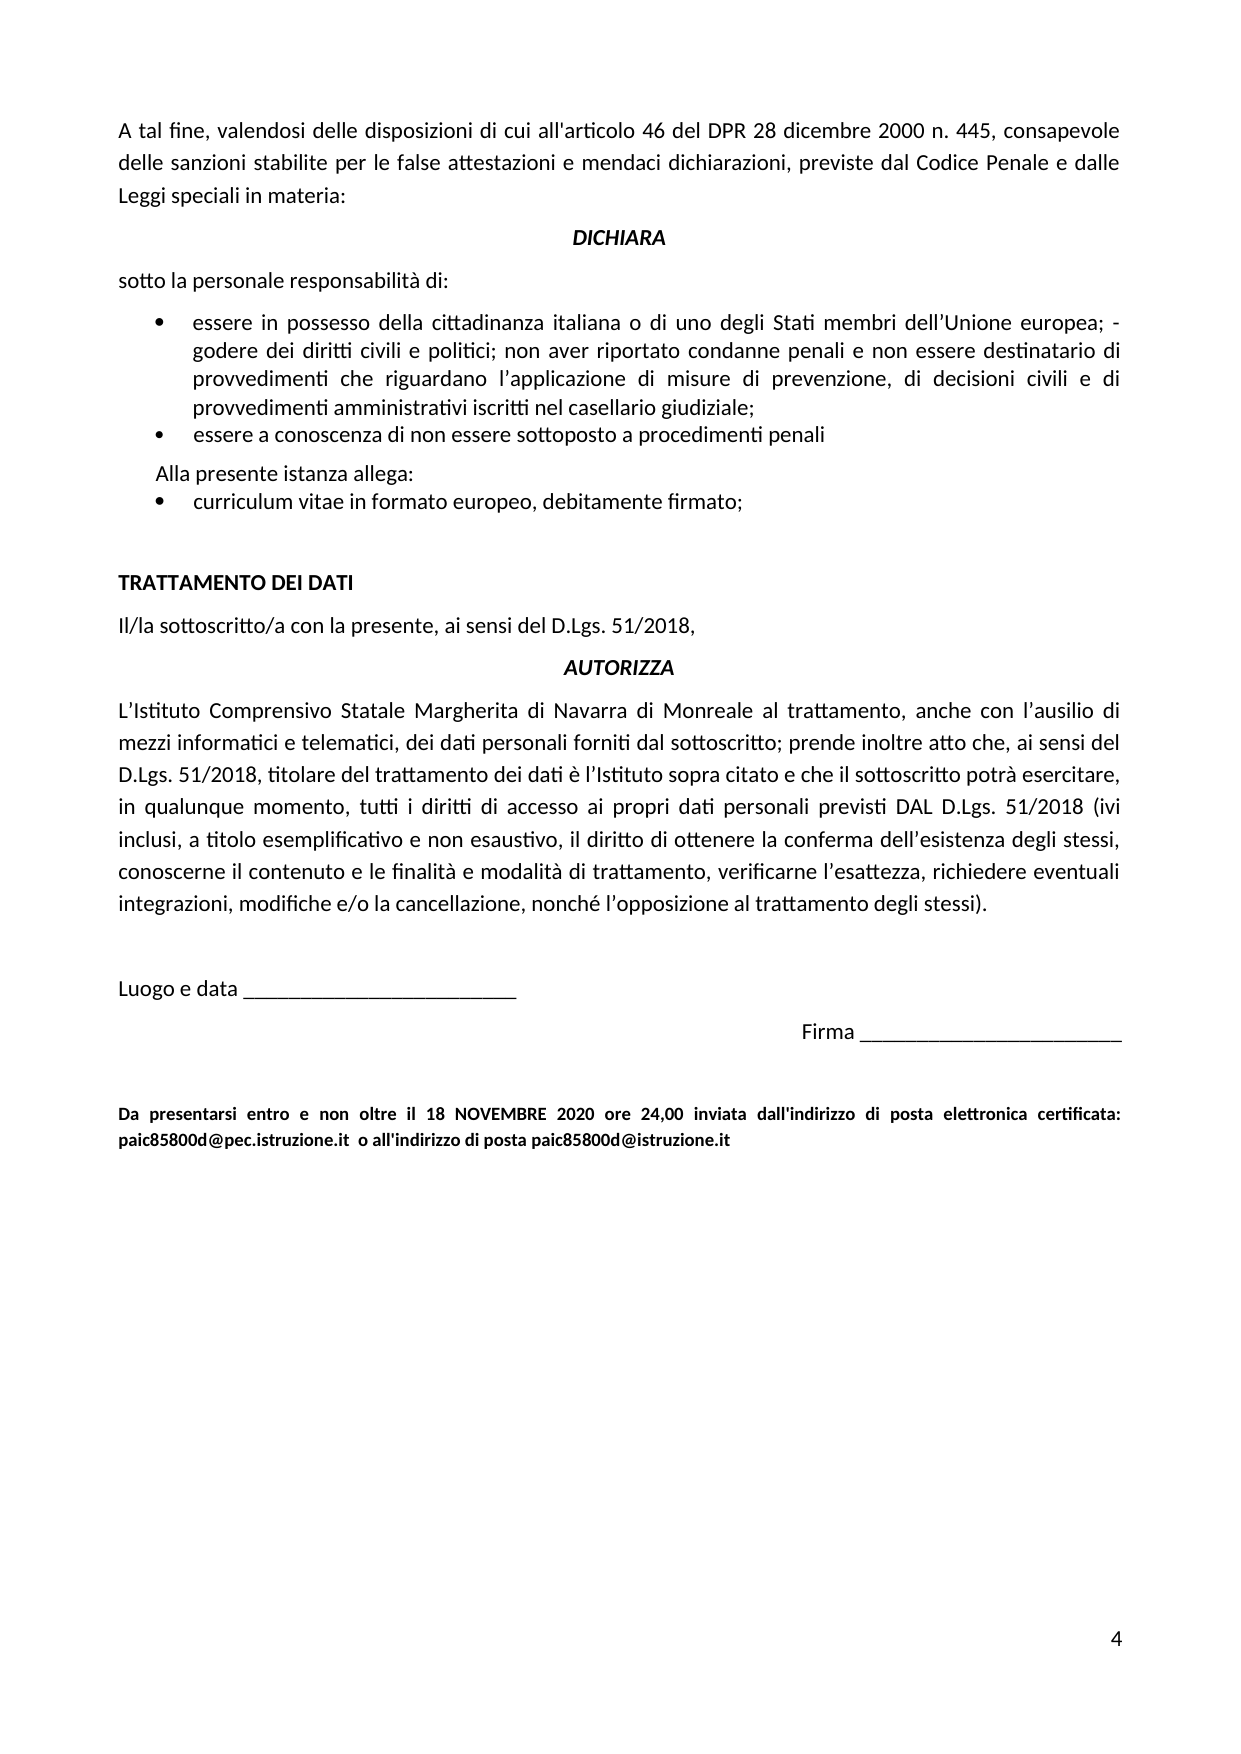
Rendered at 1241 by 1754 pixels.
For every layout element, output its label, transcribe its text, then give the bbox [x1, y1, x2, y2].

list essere a conoscenza di non essere sottoposto a procedimenti penali [156, 421, 1122, 449]
list curriculum vitae in formato europeo, debitamente firmato; [156, 487, 1122, 515]
text Il/la sottoscritto/a con la presente, ai sensi del D.Lgs. 51/2018, [118, 611, 1122, 639]
text Da presentarsi entro e non oltre il 18 NOVEMBRE 2020 ore 24,00 inviata dall'indirizzo di posta elettronica certificata: paic85800d@pec.istruzione.it o all'indirizzo di posta paic85800d@istruzione.it [118, 1102, 1122, 1151]
text sotto la personale responsabilità di: [118, 266, 1122, 294]
text TRATTAMENTO DEI DATI [118, 568, 1122, 596]
text DICHIARA [118, 223, 1122, 251]
text Alla presente istanza allega: [155, 459, 1122, 487]
text L’Istituto Comprensivo Statale Margherita di Navarra di Monreale al trattamento, anche con l’ausilio di mezzi informatici e telematici, dei dati personali forniti dal sottoscritto; prende inoltre atto che, ai sensi del D.Lgs. 51/2018, titolare del trattamento dei dati è l’Istituto sopra citato e che il sottoscritto potrà esercitare, in qualunque momento, tutti i diritti di accesso ai propri dati personali previsti DAL D.Lgs. 51/2018 (ivi inclusi, a titolo esemplificativo e non esaustivo, il diritto di ottenere la conferma dell’esistenza degli stessi, conoscerne il contenuto e le finalità e modalità di trattamento, verificarne l’esattezza, richiedere eventuali integrazioni, modifiche e/o la cancellazione, nonché l’opposizione al trattamento degli stessi). [118, 696, 1122, 917]
text Luogo e data ________________________ [118, 974, 1122, 1002]
text Firma _______________________ [118, 1017, 1122, 1045]
list essere in possesso della cittadinanza italiana o di uno degli Stati membri dell’Unione europea; - godere dei diritti civili e politici; non aver riportato condanne penali e non essere destinatario di provvedimenti che riguardano l’applicazione di misure di prevenzione, di decisioni civili e di provvedimenti amministrativi iscritti nel casellario giudiziale; [155, 308, 1122, 421]
text A tal fine, valendosi delle disposizioni di cui all'articolo 46 del DPR 28 dicembre 2000 n. 445, consapevole delle sanzioni stabilite per le false attestazioni e mendaci dichiarazioni, previste dal Codice Penale e dalle Leggi speciali in materia: [118, 116, 1122, 209]
text AUTORIZZA [118, 653, 1122, 681]
